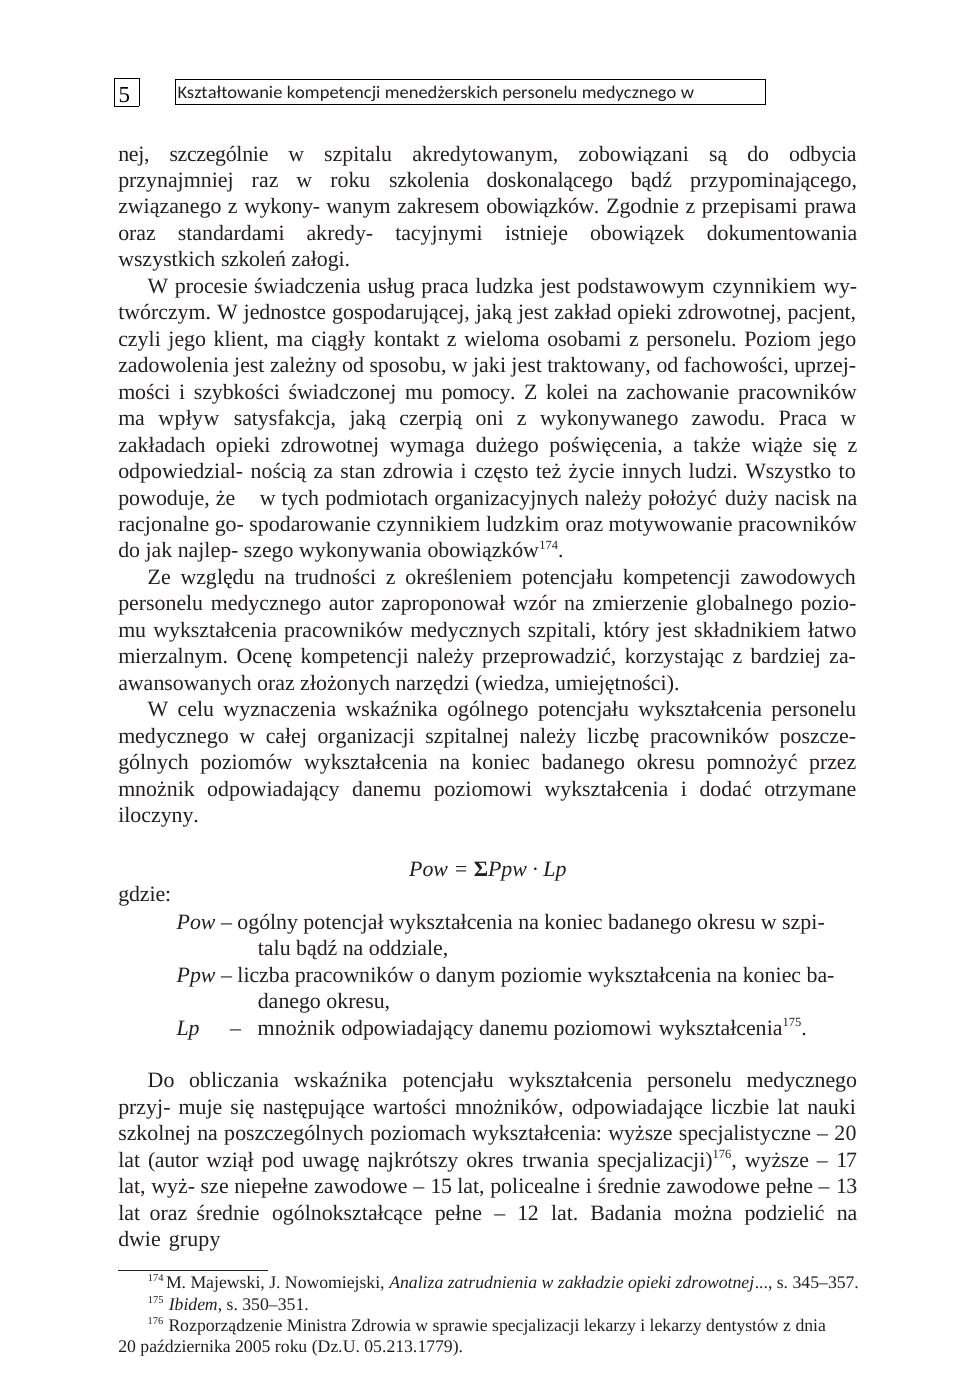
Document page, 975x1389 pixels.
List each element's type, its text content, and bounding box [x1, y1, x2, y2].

text Pow – ogólny potencjał wykształcenia na koniec badanego okresu w szpi- talu bądź na oddziale, [176, 909, 857, 960]
text W celu wyznaczenia wskaźnika ogólnego potencjału wykształcenia personelu medycznego w całej organizacji szpitalnej należy liczbę pracowników poszcze- gólnych poziomów wykształcenia na koniec badanego okresu pomnożyć przez mnożnik odpowiadający danemu poziomowi wykształcenia i dodać otrzymane iloczyny. [118, 696, 857, 827]
text Ppw – liczba pracowników o danym poziomie wykształcenia na koniec ba- danego okresu, [176, 962, 857, 1013]
text 174 M. Majewski, J. Nowomiejski, Analiza zatrudnienia w zakładzie opieki zdrowotnej..., s. 345–357. [148, 1267, 869, 1293]
text nej, szczególnie w szpitalu akredytowanym, zobowiązani są do odbycia przynajmniej raz w roku szkolenia doskonalącego bądź przypominającego, związanego z wykony- wanym zakresem obowiązków. Zgodnie z przepisami prawa oraz standardami akredy- tacyjnymi istnieje obowiązek dokumentowania wszystkich szkoleń załogi. [118, 141, 857, 272]
text gdzie: [118, 881, 171, 906]
text Ze względu na trudności z określeniem potencjału kompetencji zawodowych personelu medycznego autor zaproponował wzór na zmierzenie globalnego pozio- mu wykształcenia pracowników medycznych szpitali, który jest składnikiem łatwo mierzalnym. Ocenę kompetencji należy przeprowadzić, korzystając z bardziej za- awansowanych oraz złożonych narzędzi (wiedza, umiejętności). [118, 564, 857, 695]
text Do obliczania wskaźnika potencjału wykształcenia personelu medycznego przyj- muje się następujące wartości mnożników, odpowiadające liczbie lat nauki szkolnej na poszczególnych poziomach wykształcenia: wyższe specjalistyczne – 20 lat (autor wziął pod uwagę najkrótszy okres trwania specjalizacji)176, wyższe – 17 lat, wyż- sze niepełne zawodowe – 15 lat, policealne i średnie zawodowe pełne – 13 lat oraz średnie ogólnokształcące pełne – 12 lat. Badania można podzielić na dwie grupy [118, 1067, 857, 1251]
text 176 Rozporządzenie Ministra Zdrowia w sprawie specjalizacji lekarzy i lekarzy dentystów z dnia 20 października 2005 roku (Dz.U. 05.213.1779). [118, 1315, 835, 1356]
text W procesie świadczenia usług praca ludzka jest podstawowym czynnikiem wy- twórczym. W jednostce gospodarującej, jaką jest zakład opieki zdrowotnej, pacjent, czyli jego klient, ma ciągły kontakt z wieloma osobami z personelu. Poziom jego zadowolenia jest zależny od sposobu, w jaki jest traktowany, od fachowości, uprzej- mości i szybkości świadczonej mu pomocy. Z kolei na zachowanie pracowników ma wpływ satysfakcja, jaką czerpią oni z wykonywanego zawodu. Praca w zakładach opieki zdrowotnej wymaga dużego poświęcenia, a także wiąże się z odpowiedzial- nością za stan zdrowia i często też życie innych ludzi. Wszystko to powoduje, że w tych podmiotach organizacyjnych należy położyć duży nacisk na racjonalne go- spodarowanie czynnikiem ludzkim oraz motywowanie pracowników do jak najlep- szego wykonywania obowiązków174. [118, 273, 857, 563]
text Lp – mnożnik odpowiadający danemu poziomowi wykształcenia175. [176, 1014, 869, 1040]
text 175 Ibidem, s. 350–351. [148, 1293, 869, 1314]
text Pow = ΣPpw · Lp [407, 856, 568, 881]
